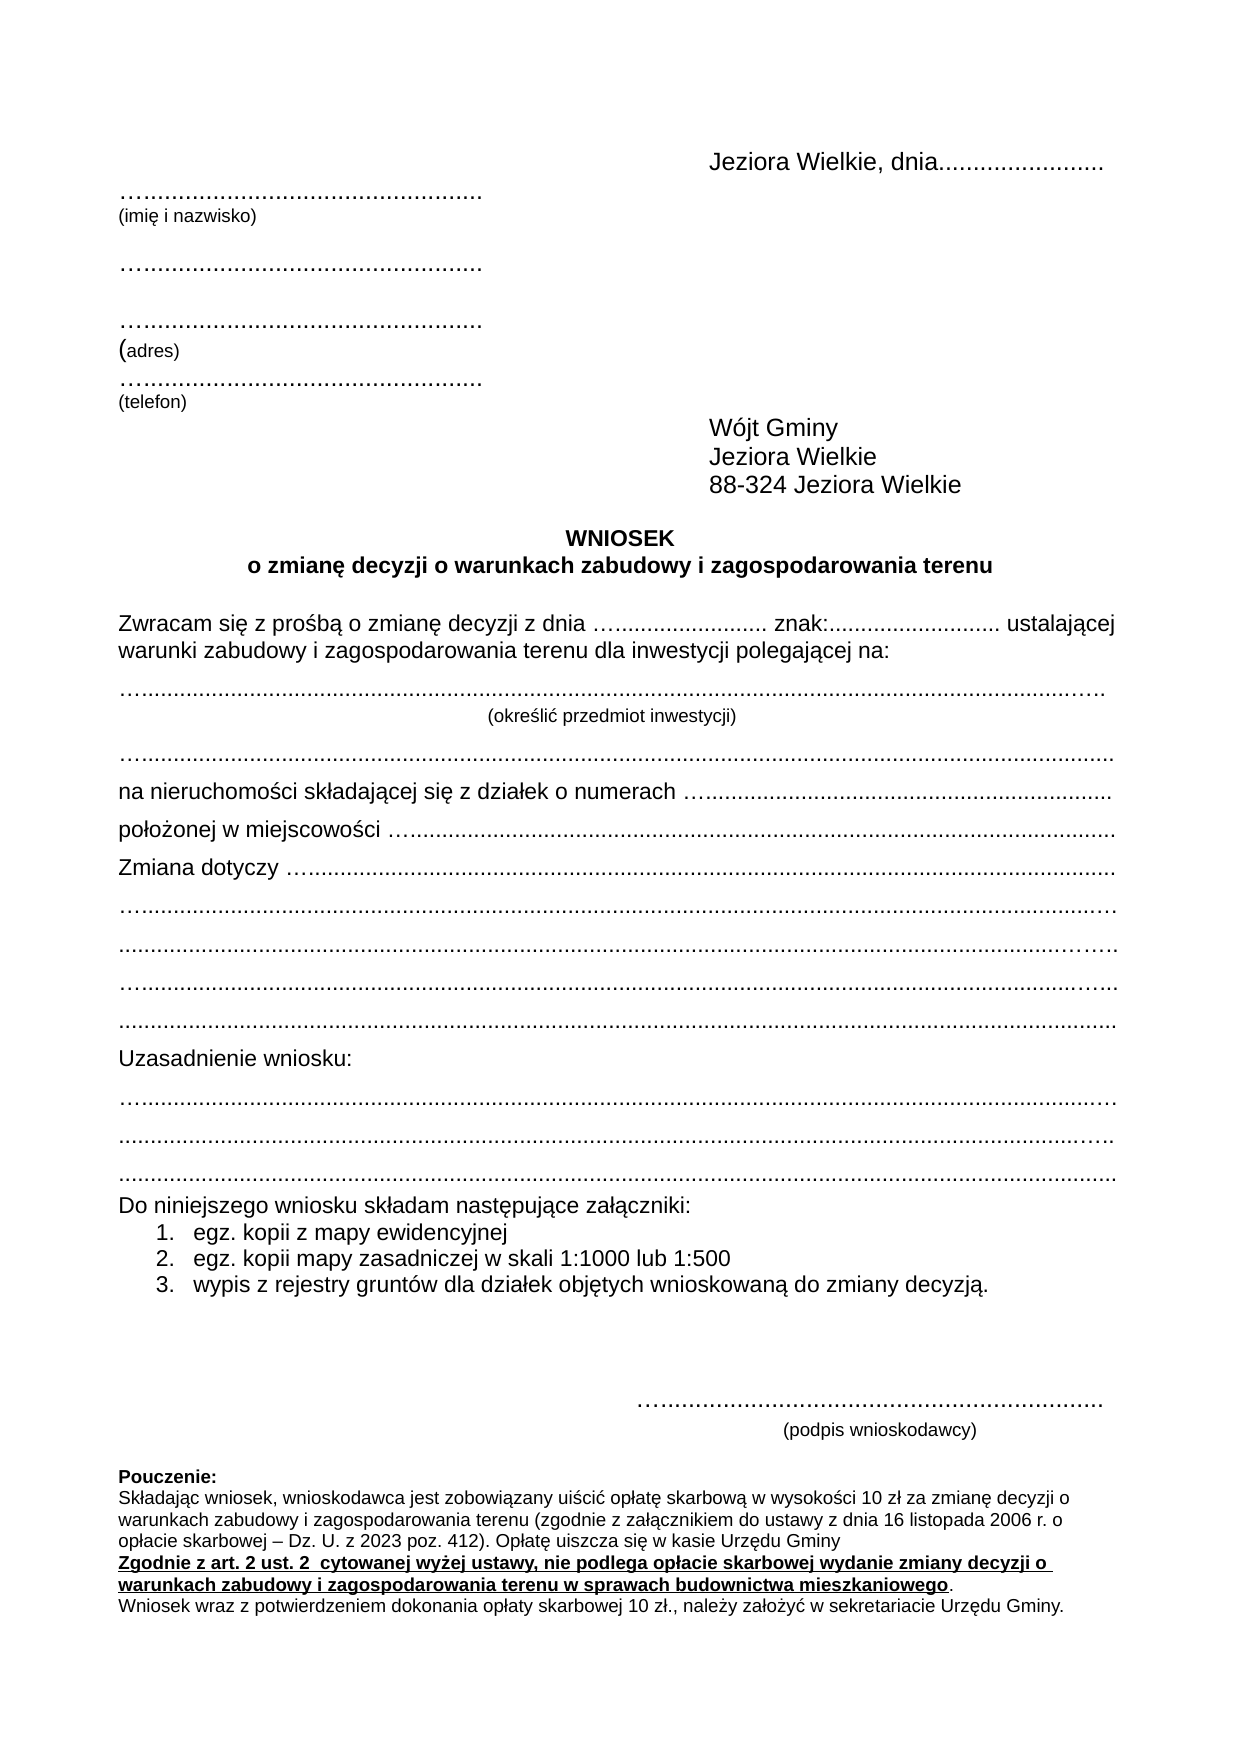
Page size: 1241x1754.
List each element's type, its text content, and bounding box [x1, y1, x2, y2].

text …................................................. [118, 362, 1122, 391]
text …......................................................................................................................................................… [118, 892, 1122, 919]
text Jeziora Wielkie [118, 442, 1122, 470]
text Zwracam się z prośbą o zmianę decyzji z dnia …........................ znak:........................... ustalającej warunki zabudowy i zagospodarowania terenu dla inwestycji polegającej na: [118, 610, 1122, 663]
list egz. kopii z mapy ewidencyjnej [156, 1219, 1122, 1245]
text Składając wniosek, wnioskodawca jest zobowiązany uiścić opłatę skarbową w wysokości 10 zł za zmianę decyzji o warunkach zabudowy i zagospodarowania terenu (zgodnie z załącznikiem do ustawy z dnia 16 listopada 2006 r. o opłacie skarbowej – Dz. U. z 2023 poz. 412). Opłatę uiszcza się w kasie Urzędu Gminy [118, 1487, 1122, 1552]
text Pouczenie: [118, 1466, 1122, 1487]
list wypis z rejestry gruntów dla działek objętych wnioskowaną do zmiany decyzją. [156, 1271, 1122, 1298]
text WNIOSEK [118, 525, 1122, 552]
text Wójt Gminy [118, 413, 1122, 442]
text Do niniejszego wniosku składam następujące załączniki: [118, 1192, 1122, 1219]
text .......................................................................................................................................................….. [118, 1122, 1122, 1148]
text ............................................................................................................................................................. [118, 1160, 1122, 1186]
text …......................................................................................................................................................... [118, 739, 1122, 766]
text Jeziora Wielkie, dnia........................ [118, 147, 1122, 176]
text (telefon) [118, 391, 1122, 413]
text …................................................. [118, 176, 1122, 204]
text Uzasadnienie wniosku: [118, 1045, 1122, 1072]
text 88-324 Jeziora Wielkie [118, 470, 1122, 499]
text położonej w miejscowości …............................................................................................................... [118, 816, 1122, 842]
text na nieruchomości składającej się z działek o numerach …................................................................ [118, 778, 1122, 804]
text …...................................................................................................................................................…... [118, 969, 1122, 995]
text (podpis wnioskodawcy) [118, 1413, 1122, 1442]
text (adres) [118, 334, 1122, 362]
text …......................................................................................................................................................… [118, 1084, 1122, 1110]
text ............................................................................................................................................................. [118, 1007, 1122, 1033]
list egz. kopii mapy zasadniczej w skali 1:1000 lub 1:500 [156, 1245, 1122, 1271]
text Wniosek wraz z potwierdzeniem dokonania opłaty skarbowej 10 zł., należy założyć w sekretariacie Urzędu Gminy. [118, 1595, 1122, 1616]
text Zmiana dotyczy …............................................................................................................................... [118, 854, 1122, 881]
text …................................................................ [118, 1384, 1122, 1413]
text o zmianę decyzji o warunkach zabudowy i zagospodarowania terenu [118, 552, 1122, 578]
text …..................................................................................................................................................….. (określić przedmiot inwestycji) [118, 675, 1122, 728]
text …................................................. [118, 305, 1122, 334]
text Zgodnie z art. 2 ust. 2 cytowanej wyżej ustawy, nie podlega opłacie skarbowej wydanie zmiany decyzji o warunkach zabudowy i zagospodarowania terenu w sprawach budownictwa mieszkaniowego. [118, 1552, 1122, 1595]
text …................................................. [118, 247, 1122, 276]
text ....................................................................................................................................................…….. [118, 931, 1122, 957]
text (imię i nazwisko) [118, 204, 1122, 226]
